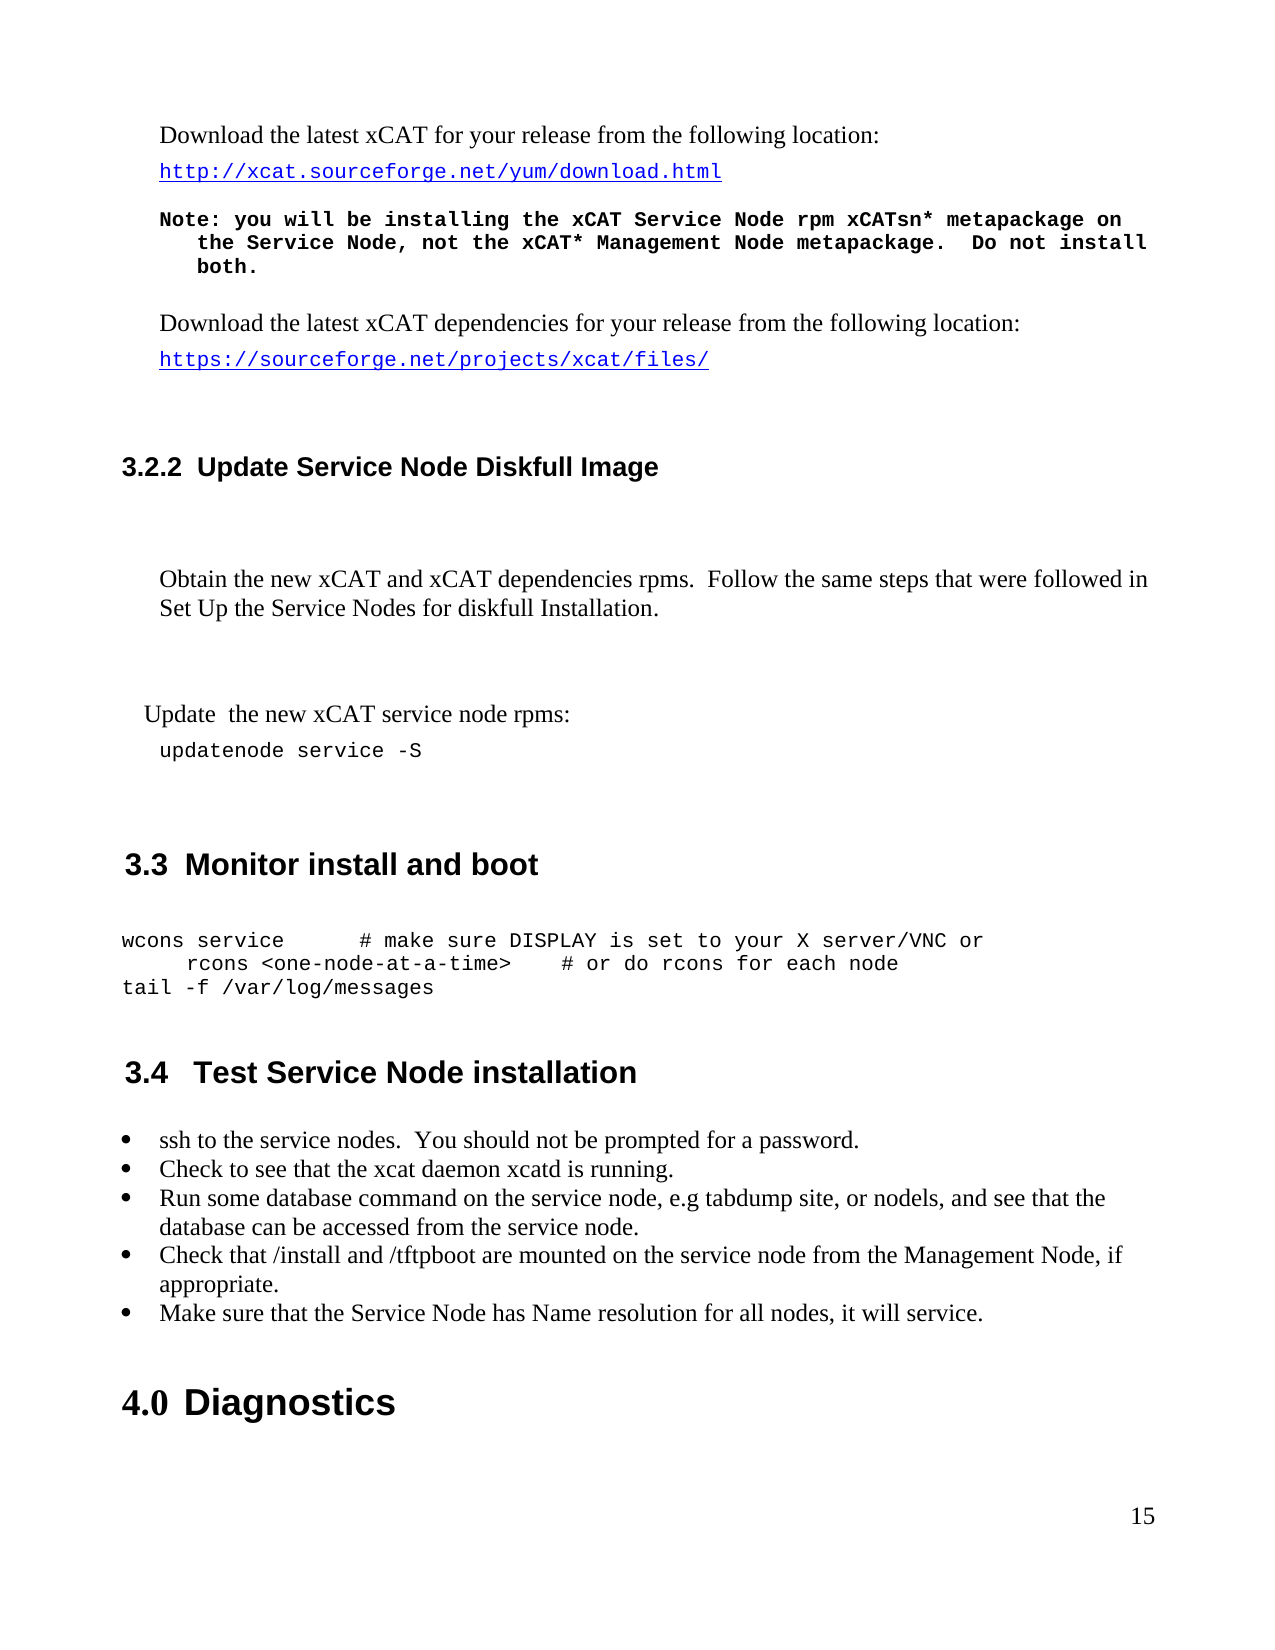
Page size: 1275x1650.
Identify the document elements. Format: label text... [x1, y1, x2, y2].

list Check that /install and /tftpboot are mounted on the service node from the Management Node, if appropriate. [122, 1240, 1155, 1298]
subtitle Diagnostics [122, 1380, 1155, 1424]
text wcons service # make sure DISPLAY is set to your X server/VNC or [122, 930, 1155, 953]
subtitle Update Service Node Diskfull Image [122, 451, 1155, 482]
text rcons <one-node-at-a-time> # or do rcons for each node [186, 953, 1155, 977]
text https://sourceforge.net/projects/xcat/files/ [159, 349, 1155, 373]
subtitle Test Service Node installation [124, 1054, 1155, 1090]
text Note: you will be installing the xCAT Service Node rpm xCATsn* metapackage on the Service Node, not the xCAT* Management Node metapackage. Do not install both. [159, 208, 1155, 279]
text Download the latest xCAT for your release from the following location: [159, 120, 1155, 149]
text updatenode service -S [159, 740, 1155, 764]
subtitle Monitor install and boot [124, 846, 1155, 882]
list Check to see that the xcat daemon xcatd is running. [122, 1154, 1155, 1183]
list Run some database command on the service node, e.g tabdump site, or nodels, and see that the database can be accessed from the service node. [122, 1183, 1155, 1240]
list Make sure that the Service Node has Name resolution for all nodes, it will service. [122, 1298, 1155, 1327]
text Download the latest xCAT dependencies for your release from the following location: [159, 308, 1155, 337]
list ssh to the service nodes. You should not be prompted for a password. [122, 1125, 1155, 1154]
text Obtain the new xCAT and xCAT dependencies rpms. Follow the same steps that were followed in Set Up the Service Nodes for diskfull Installation. [159, 564, 1155, 622]
text tail -f /var/log/messages [122, 977, 1155, 1001]
text Update the new xCAT service node rpms: [122, 699, 1155, 728]
text http://xcat.sourceforge.net/yum/download.html [159, 161, 1155, 185]
